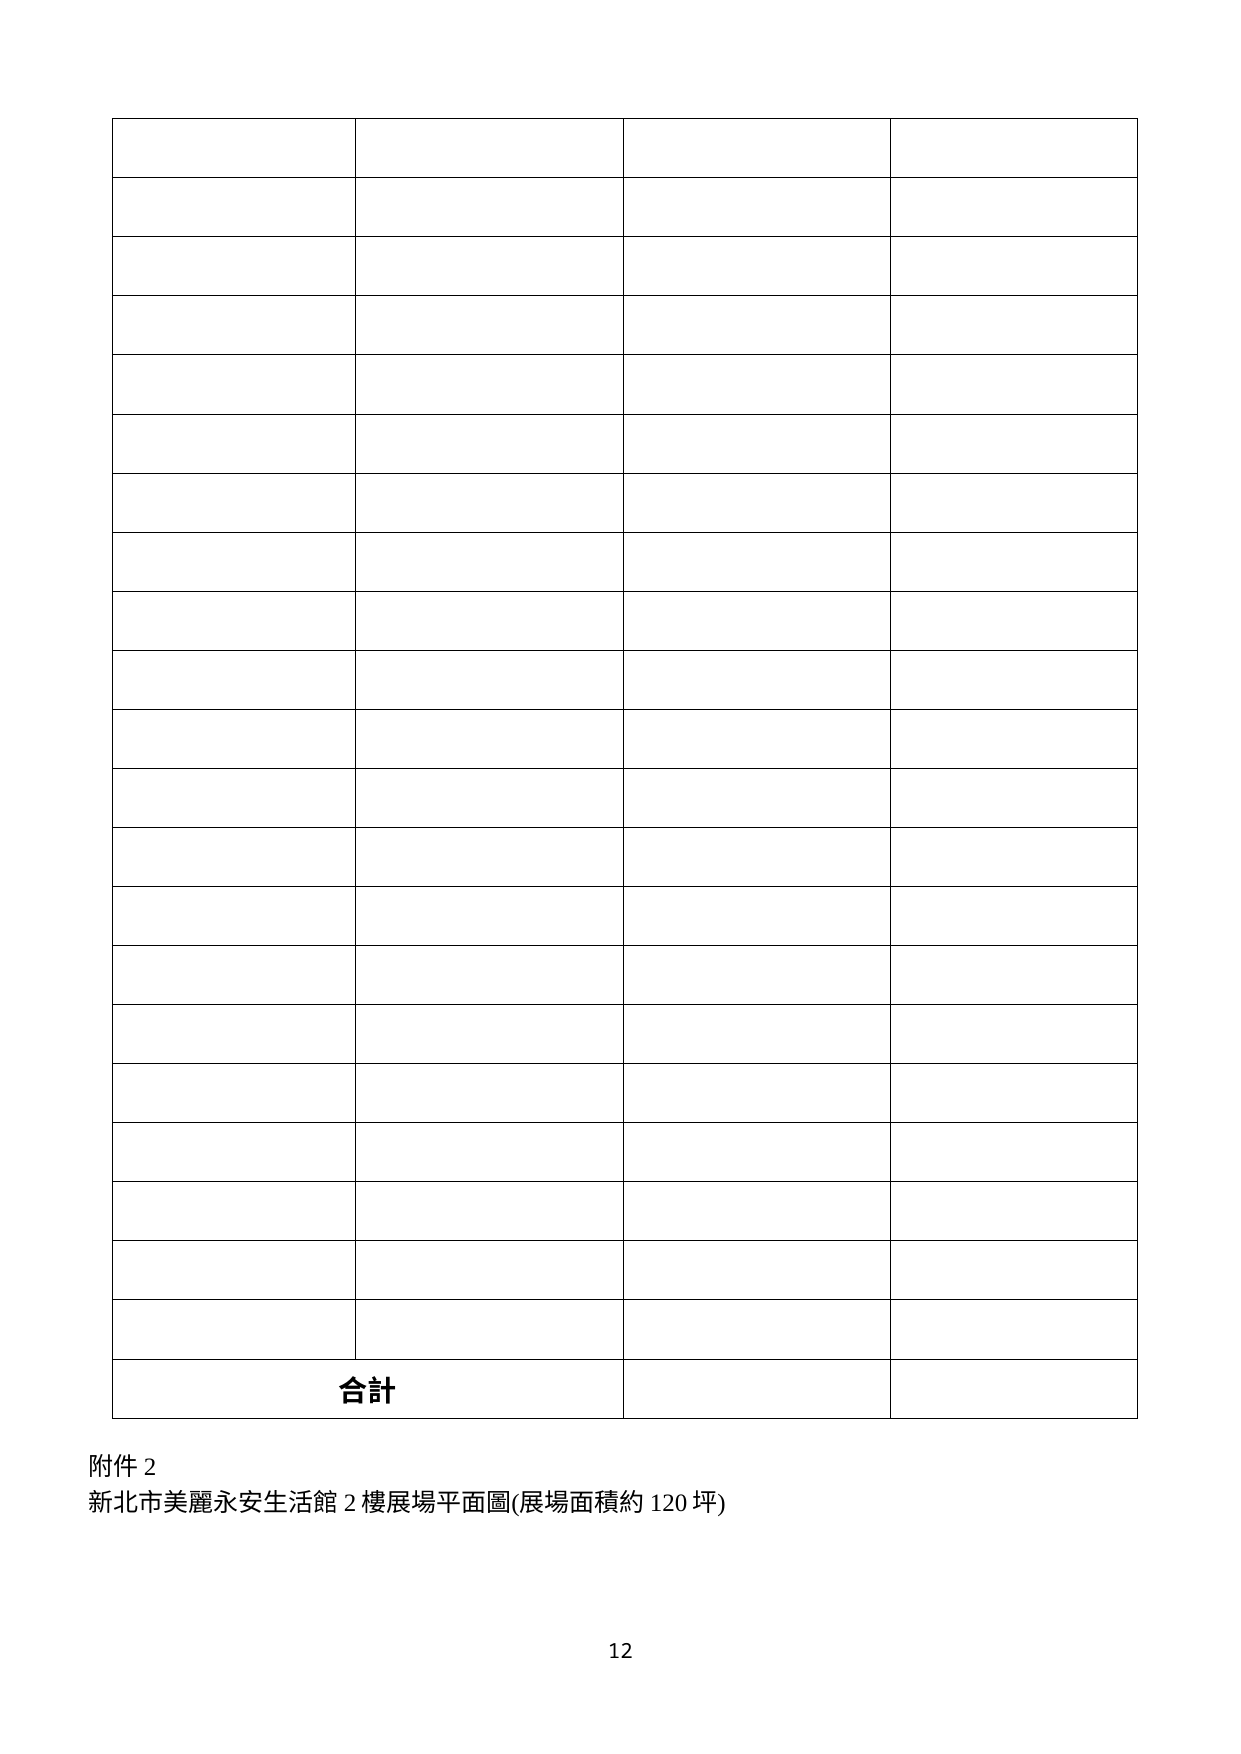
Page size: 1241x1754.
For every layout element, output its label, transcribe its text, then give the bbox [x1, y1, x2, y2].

table_cell [356, 1123, 623, 1181]
table_cell [891, 1005, 1137, 1063]
table_cell [356, 237, 623, 295]
table_cell [356, 592, 623, 650]
table_cell [113, 1005, 355, 1063]
table_cell [891, 710, 1137, 768]
table_cell [356, 887, 623, 945]
table_cell [624, 651, 890, 709]
table_cell [356, 651, 623, 709]
table_cell [356, 828, 623, 886]
table_cell [356, 415, 623, 472]
table_cell [624, 533, 890, 591]
table_cell [624, 1241, 890, 1299]
table_cell [356, 119, 623, 177]
table_cell [891, 592, 1137, 650]
table_cell [624, 946, 890, 1004]
table_cell [113, 1182, 355, 1240]
table_cell [113, 1064, 355, 1122]
table_cell [356, 355, 623, 413]
table_cell [113, 946, 355, 1004]
table_cell [624, 1300, 890, 1358]
table_cell [891, 533, 1137, 591]
table_cell [624, 355, 890, 413]
table_cell [624, 296, 890, 354]
table_cell [113, 296, 355, 354]
table_cell [891, 296, 1137, 354]
table_cell [891, 1360, 1137, 1417]
table_cell [891, 178, 1137, 236]
table_cell [624, 887, 890, 945]
table_cell [891, 828, 1137, 886]
table_cell [356, 296, 623, 354]
table_cell [356, 1064, 623, 1122]
table_cell [891, 474, 1137, 532]
table_cell [356, 946, 623, 1004]
text 附件2 [89, 1446, 1152, 1482]
table_cell [624, 769, 890, 827]
table_cell [356, 474, 623, 532]
table_cell [113, 769, 355, 827]
table_cell [891, 237, 1137, 295]
table_cell [113, 237, 355, 295]
table_cell [891, 415, 1137, 472]
table_cell [624, 474, 890, 532]
table_cell [624, 1182, 890, 1240]
table_cell [624, 1005, 890, 1063]
table_cell [356, 1241, 623, 1299]
table_cell [356, 1300, 623, 1358]
table_cell [891, 119, 1137, 177]
table_cell [624, 237, 890, 295]
table_cell [891, 1123, 1137, 1181]
table_cell [113, 828, 355, 886]
table_cell [113, 474, 355, 532]
table_cell [891, 887, 1137, 945]
table_cell [624, 1360, 890, 1417]
table_cell [113, 710, 355, 768]
table_cell [624, 592, 890, 650]
table_cell [891, 651, 1137, 709]
table_cell [891, 1241, 1137, 1299]
table_cell [113, 1241, 355, 1299]
table_cell [113, 415, 355, 472]
table_cell [356, 1005, 623, 1063]
table_cell [624, 828, 890, 886]
table_cell [624, 1064, 890, 1122]
table_cell [624, 710, 890, 768]
table_cell [113, 592, 355, 650]
table_cell [356, 1182, 623, 1240]
table_cell [113, 533, 355, 591]
table_cell [624, 1123, 890, 1181]
table_cell [356, 769, 623, 827]
table_cell [624, 178, 890, 236]
table_cell [356, 178, 623, 236]
table_cell [356, 533, 623, 591]
table_cell [113, 651, 355, 709]
table_cell [356, 710, 623, 768]
table_cell [624, 119, 890, 177]
table_cell [113, 887, 355, 945]
table_cell [891, 1300, 1137, 1358]
table_cell [891, 355, 1137, 413]
table_cell 合計 [113, 1360, 623, 1417]
table_cell [113, 355, 355, 413]
table_cell [624, 415, 890, 472]
text 新北市美麗永安生活館2樓展場平面圖(展場面積約120坪) [89, 1482, 1152, 1519]
table_cell [113, 1123, 355, 1181]
table_cell [113, 178, 355, 236]
table_cell [891, 1064, 1137, 1122]
table_cell [891, 1182, 1137, 1240]
table_cell [891, 946, 1137, 1004]
table_cell [891, 769, 1137, 827]
table_cell [113, 1300, 355, 1358]
table_cell [113, 119, 355, 177]
